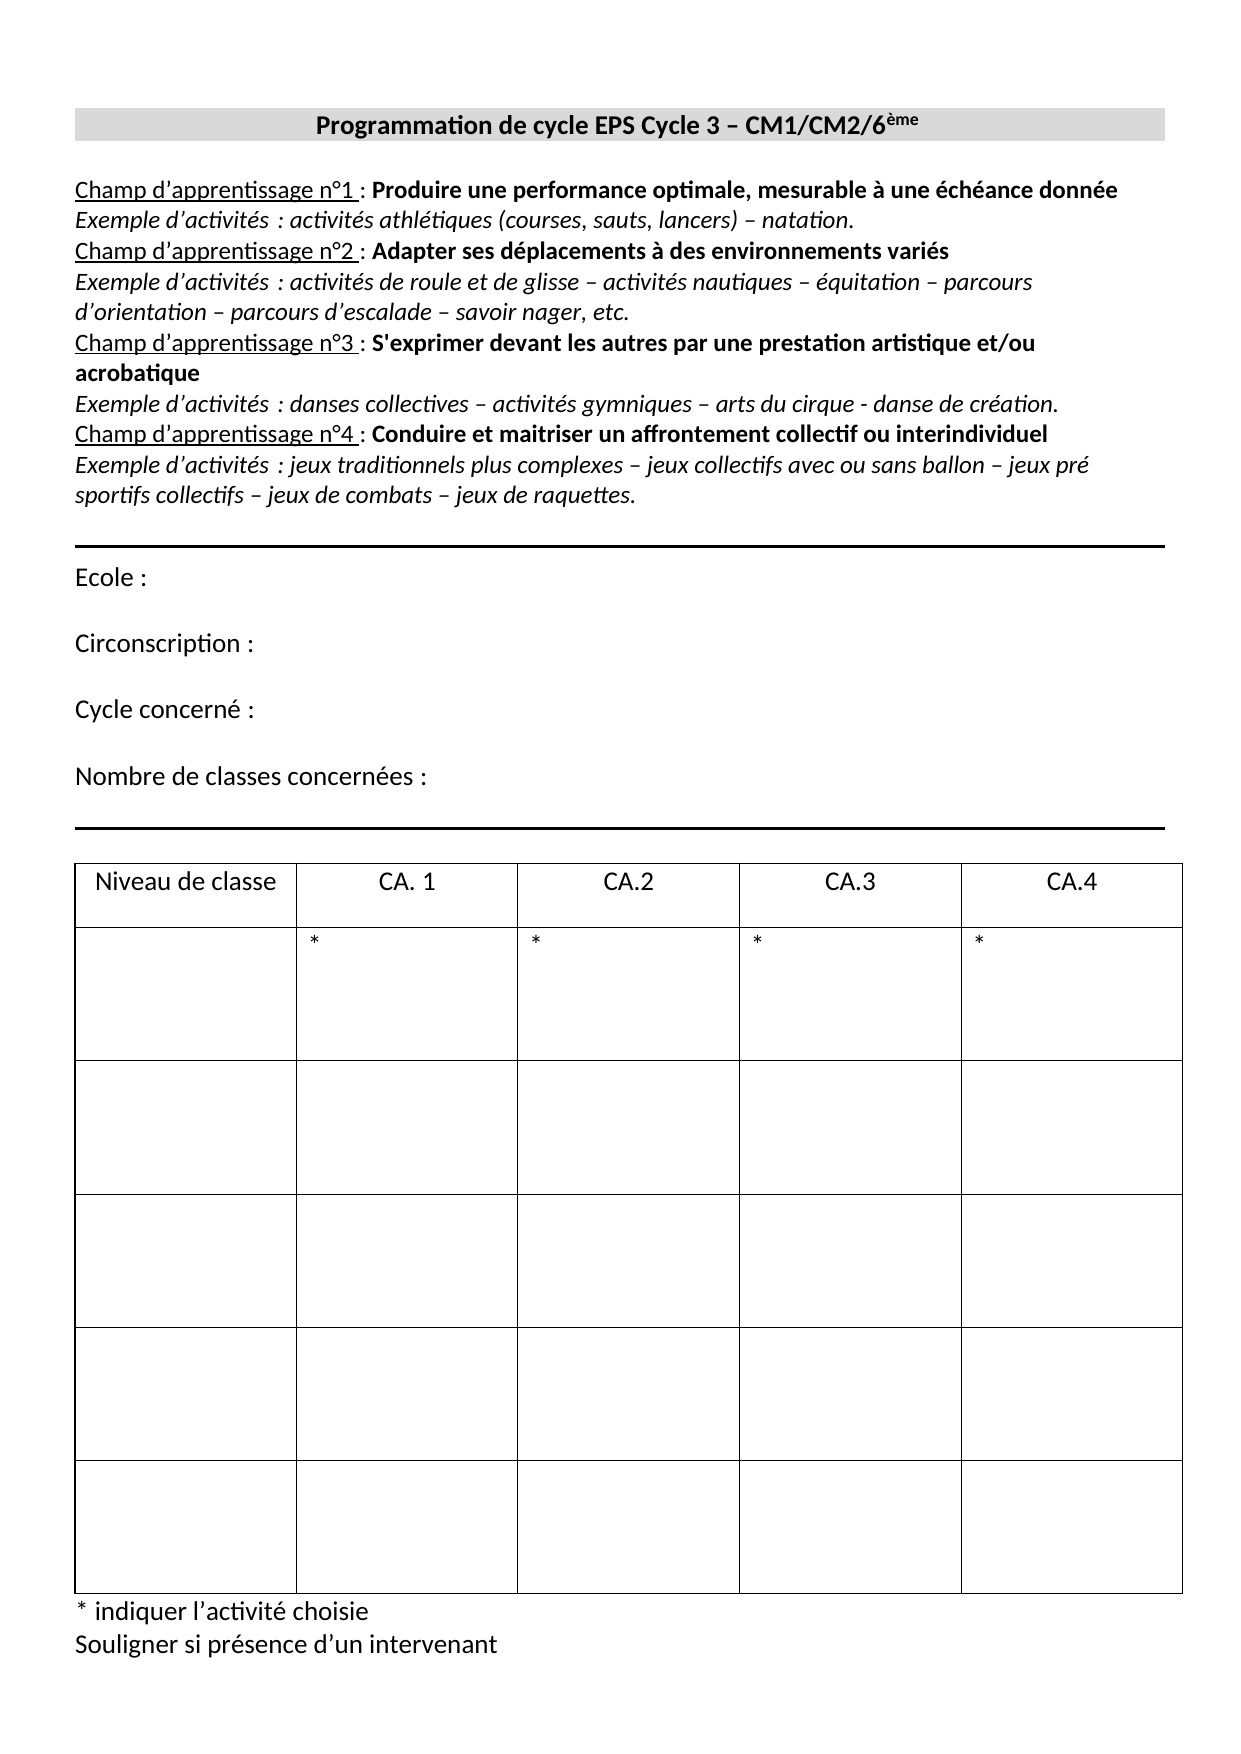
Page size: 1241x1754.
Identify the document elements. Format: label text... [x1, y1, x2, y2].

table_cell * [962, 928, 1182, 1060]
text Circonscription : [75, 627, 1165, 659]
table_cell [740, 1061, 961, 1193]
text * indiquer l’activité choisie [75, 1594, 1165, 1627]
table_cell [518, 1195, 739, 1327]
text Cycle concerné : [75, 693, 1165, 726]
table_cell [518, 1328, 739, 1460]
text Exemple d’activités : jeux traditionnels plus complexes – jeux collectifs avec ou sans ballon – jeux pré sportifs collectifs – jeux de combats – jeux de raquettes. [75, 449, 1165, 510]
text Exemple d’activités : danses collectives – activités gymniques – arts du cirque - danse de création. [75, 388, 1165, 418]
text Champ d’apprentissage n°2 : Adapter ses déplacements à des environnements variés [75, 235, 1165, 266]
table_header CA.4 [962, 864, 1182, 927]
table_header CA.3 [740, 864, 961, 927]
table_cell [740, 1461, 961, 1593]
table_cell [76, 1461, 296, 1593]
table_header Niveau de classe [76, 864, 296, 927]
table_cell [297, 1195, 517, 1327]
table_cell [76, 1061, 296, 1193]
table_cell [518, 1461, 739, 1593]
text Souligner si présence d’un intervenant [75, 1627, 1165, 1660]
text Exemple d’activités : activités de roule et de glisse – activités nautiques – équitation – parcours d’orientation – parcours d’escalade – savoir nager, etc. [75, 266, 1165, 327]
table_cell [962, 1461, 1182, 1593]
text Champ d’apprentissage n°1 : Produire une performance optimale, mesurable à une échéance donnée [75, 174, 1165, 204]
table_cell [297, 1328, 517, 1460]
text Ecole : [75, 561, 1165, 593]
table_cell [962, 1328, 1182, 1460]
table_cell [297, 1061, 517, 1193]
table_cell [518, 1061, 739, 1193]
table_cell [76, 928, 296, 1060]
table_cell [962, 1195, 1182, 1327]
text Nombre de classes concernées : [75, 759, 1165, 792]
table_header CA.2 [518, 864, 739, 927]
table_cell * [297, 928, 517, 1060]
table_cell [76, 1195, 296, 1327]
table_cell [76, 1328, 296, 1460]
table_cell * [740, 928, 961, 1060]
table_cell * [518, 928, 739, 1060]
text Champ d’apprentissage n°4 : Conduire et maitriser un affrontement collectif ou interindividuel [75, 418, 1165, 449]
table_cell [297, 1461, 517, 1593]
text Programmation de cycle EPS Cycle 3 – CM1/CM2/6ème [75, 108, 1165, 141]
table_cell [962, 1061, 1182, 1193]
table_cell [740, 1195, 961, 1327]
table_cell [740, 1328, 961, 1460]
text Champ d’apprentissage n°3 : S'exprimer devant les autres par une prestation artistique et/ou acrobatique [75, 327, 1165, 388]
text Exemple d’activités : activités athlétiques (courses, sauts, lancers) – natation. [75, 204, 1165, 235]
table_header CA. 1 [297, 864, 517, 927]
